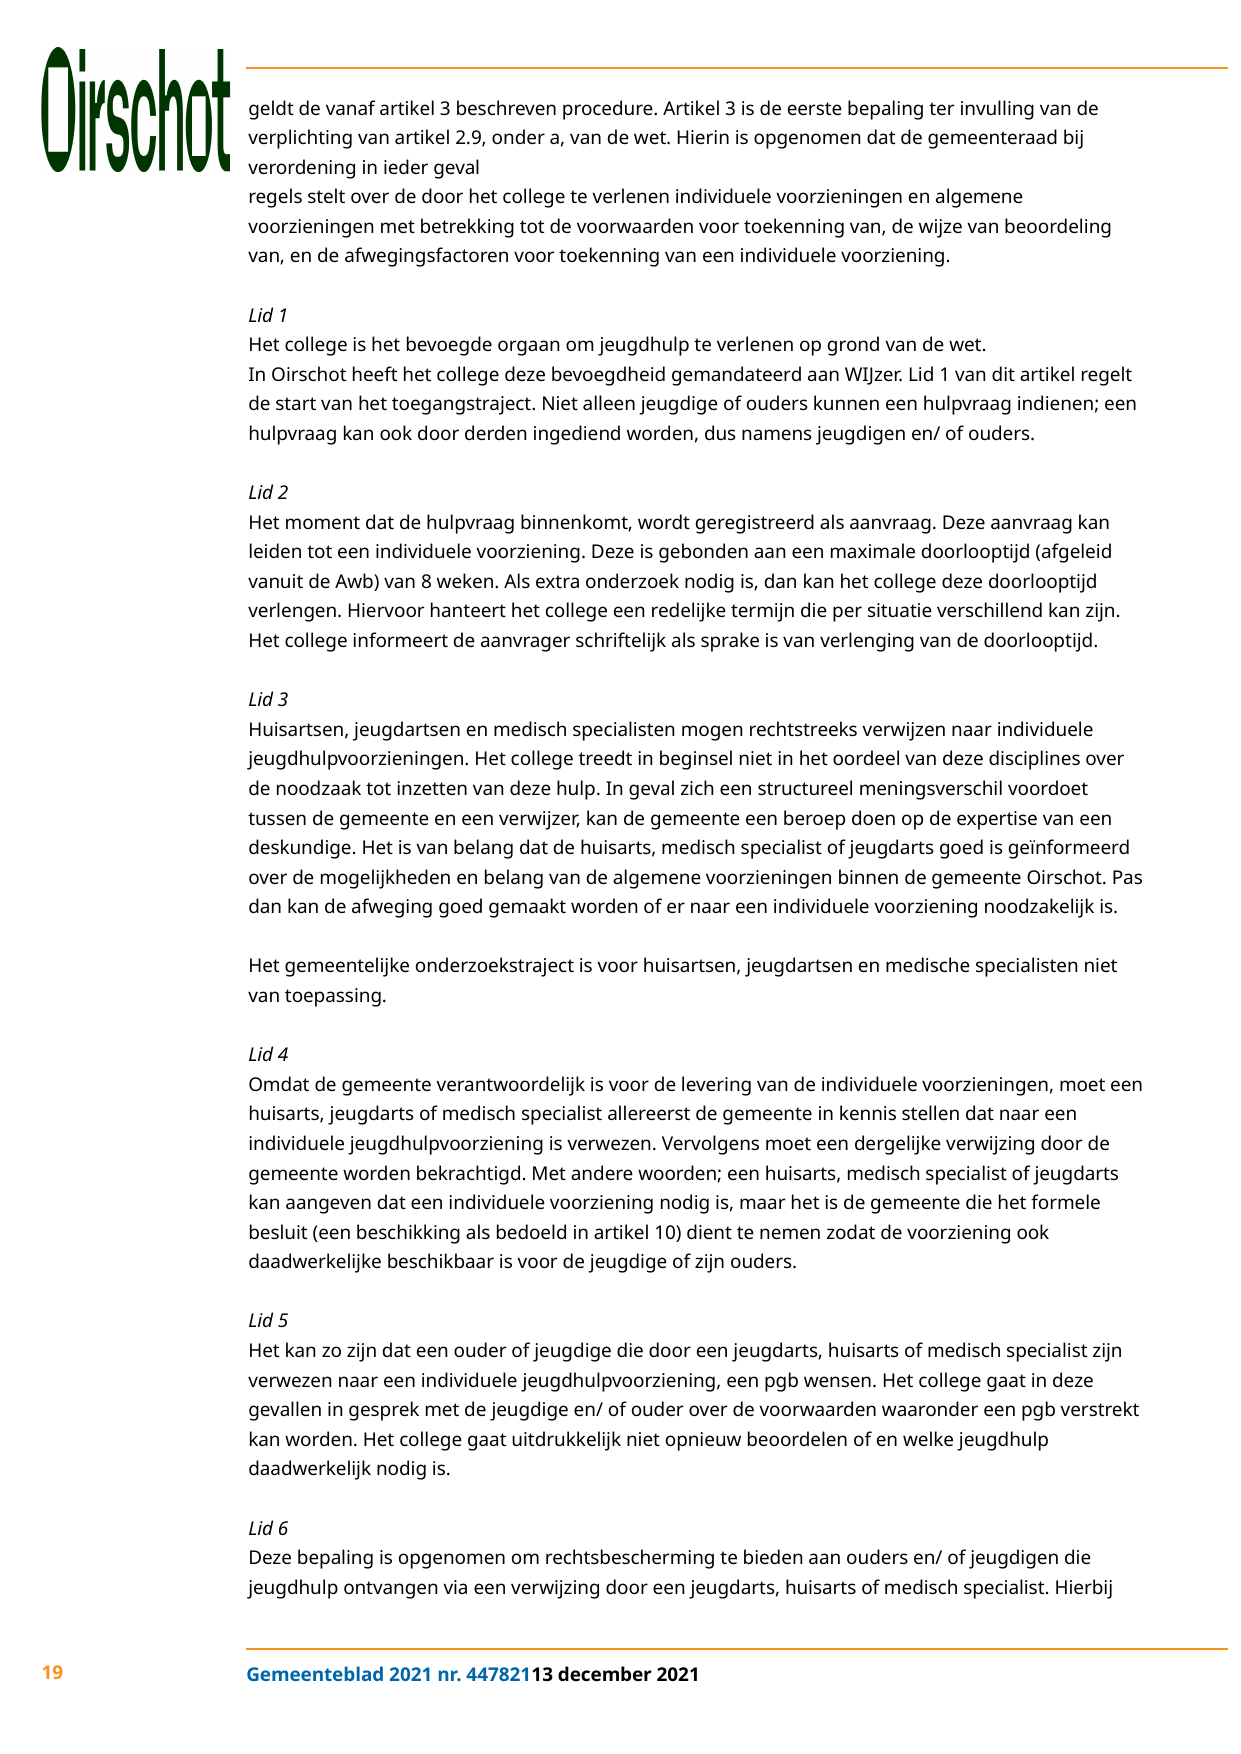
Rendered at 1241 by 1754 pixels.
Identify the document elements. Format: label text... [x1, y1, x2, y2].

text Het gemeentelijke onderzoekstraject is voor huisartsen, jeugdartsen en medische specialisten niet van toepassing. [248, 953, 1152, 1008]
text Het kan zo zijn dat een ouder of jeugdige die door een jeugdarts, huisarts of medisch specialist zijn verwezen naar een individuele jeugdhulpvoorziening, een pgb wensen. Het college gaat in deze gevallen in gesprek met de jeugdige en/ of ouder over de voorwaarden waaronder een pgb verstrekt kan worden. Het college gaat uitdrukkelijk niet opnieuw beoordelen of en welke jeugdhulp daadwerkelijk nodig is. [248, 1337, 1152, 1481]
text In Oirschot heeft het college deze bevoegdheid gemandateerd aan WIJzer. Lid 1 van dit artikel regelt de start van het toegangstraject. Niet alleen jeugdige of ouders kunnen een hulpvraag indienen; een hulpvraag kan ook door derden ingediend worden, dus namens jeugdigen en/ of ouders. [248, 361, 1152, 446]
text Lid 1 [248, 302, 1152, 328]
text Lid 3 [248, 686, 1152, 712]
text Huisartsen, jeugdartsen en medisch specialisten mogen rechtstreeks verwijzen naar individuele jeugdhulpvoorzieningen. Het college treedt in beginsel niet in het oordeel van deze disciplines over de noodzaak tot inzetten van deze hulp. In geval zich een structureel meningsverschil voordoet tussen de gemeente en een verwijzer, kan de gemeente een beroep doen op de expertise van een deskundige. Het is van belang dat de huisarts, medisch specialist of jeugdarts goed is geïnformeerd over de mogelijkheden en belang van de algemene voorzieningen binnen de gemeente Oirschot. Pas dan kan de afweging goed gemaakt worden of er naar een individuele voorziening noodzakelijk is. [248, 716, 1152, 919]
text Deze bepaling is opgenomen om rechtsbescherming te bieden aan ouders en/ of jeugdigen die jeugdhulp ontvangen via een verwijzing door een jeugdarts, huisarts of medisch specialist. Hierbij [248, 1544, 1152, 1600]
text regels stelt over de door het college te verlenen individuele voorzieningen en algemene voorzieningen met betrekking tot de voorwaarden voor toekenning van, de wijze van beoordeling van, en de afwegingsfactoren voor toekenning van een individuele voorziening. [248, 183, 1152, 268]
text Omdat de gemeente verantwoordelijk is voor de levering van de individuele voorzieningen, moet een huisarts, jeugdarts of medisch specialist allereerst de gemeente in kennis stellen dat naar een individuele jeugdhulpvoorziening is verwezen. Vervolgens moet een dergelijke verwijzing door de gemeente worden bekrachtigd. Met andere woorden; een huisarts, medisch specialist of jeugdarts kan aangeven dat een individuele voorziening nodig is, maar het is de gemeente die het formele besluit (een beschikking als bedoeld in artikel 10) dient te nemen zodat de voorziening ook daadwerkelijke beschikbaar is voor de jeugdige of zijn ouders. [248, 1071, 1152, 1274]
text geldt de vanaf artikel 3 beschreven procedure. Artikel 3 is de eerste bepaling ter invulling van de verplichting van artikel 2.9, onder a, van de wet. Hierin is opgenomen dat de gemeenteraad bij verordening in ieder geval [248, 95, 1152, 180]
text Lid 5 [248, 1308, 1152, 1333]
text Het moment dat de hulpvraag binnenkomt, wordt geregistreerd als aanvraag. Deze aanvraag kan leiden tot een individuele voorziening. Deze is gebonden aan een maximale doorlooptijd (afgeleid vanuit de Awb) van 8 weken. Als extra onderzoek nodig is, dan kan het college deze doorlooptijd verlengen. Hiervoor hanteert het college een redelijke termijn die per situatie verschillend kan zijn. Het college informeert de aanvrager schriftelijk als sprake is van verlenging van de doorlooptijd. [248, 509, 1152, 653]
text Lid 6 [248, 1515, 1152, 1541]
text Het college is het bevoegde orgaan om jeugdhulp te verlenen op grond van de wet. [248, 331, 1152, 357]
text Lid 2 [248, 479, 1152, 505]
picture [41, 47, 231, 172]
text Lid 4 [248, 1041, 1152, 1067]
